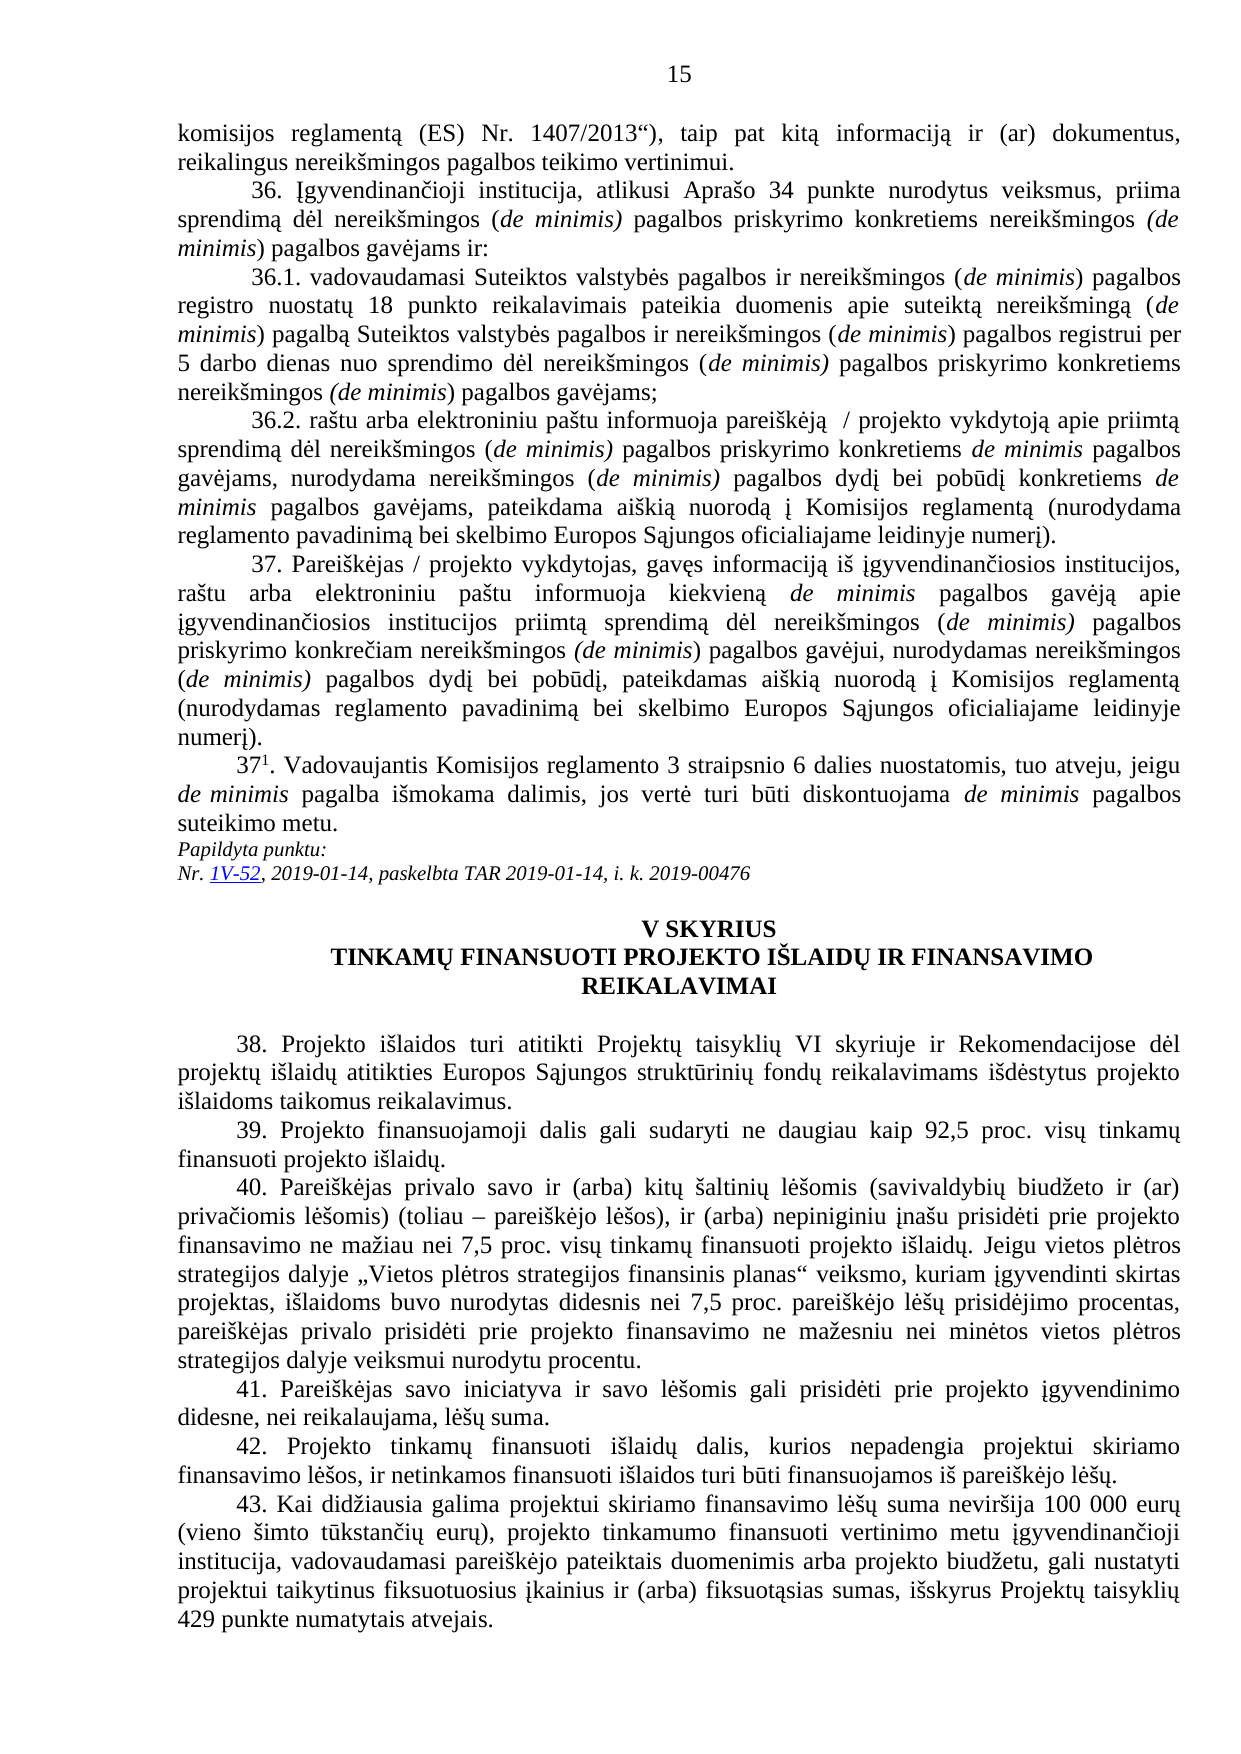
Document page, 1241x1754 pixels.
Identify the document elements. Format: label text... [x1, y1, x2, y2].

text V SKYRIUS [177, 914, 1181, 942]
text Papildyta punktu: [177, 837, 1181, 861]
text 36.1. vadovaudamasi Suteiktos valstybės pagalbos ir nereikšmingos (de minimis) pagalbos registro nuostatų 18 punkto reikalavimais pateikia duomenis apie suteiktą nereikšmingą (de minimis) pagalbą Suteiktos valstybės pagalbos ir nereikšmingos (de minimis) pagalbos registrui per 5 darbo dienas nuo sprendimo dėl nereikšmingos (de minimis) pagalbos priskyrimo konkretiems nereikšmingos (de minimis) pagalbos gavėjams; [177, 262, 1181, 406]
text 41. Pareiškėjas savo iniciatyva ir savo lėšomis gali prisidėti prie projekto įgyvendinimo didesne, nei reikalaujama, lėšų suma. [177, 1374, 1181, 1431]
text 39. Projekto finansuojamoji dalis gali sudaryti ne daugiau kaip 92,5 proc. visų tinkamų finansuoti projekto išlaidų. [177, 1115, 1181, 1172]
text 36.2. raštu arba elektroniniu paštu informuoja pareiškėją / projekto vykdytoją apie priimtą sprendimą dėl nereikšmingos (de minimis) pagalbos priskyrimo konkretiems de minimis pagalbos gavėjams, nurodydama nereikšmingos (de minimis) pagalbos dydį bei pobūdį konkretiems de minimis pagalbos gavėjams, pateikdama aiškią nuorodą į Komisijos reglamentą (nurodydama reglamento pavadinimą bei skelbimo Europos Sąjungos oficialiajame leidinyje numerį). [177, 406, 1181, 549]
text 37. Pareiškėjas / projekto vykdytojas, gavęs informaciją iš įgyvendinančiosios institucijos, raštu arba elektroniniu paštu informuoja kiekvieną de minimis pagalbos gavėją apie įgyvendinančiosios institucijos priimtą sprendimą dėl nereikšmingos (de minimis) pagalbos priskyrimo konkrečiam nereikšmingos (de minimis) pagalbos gavėjui, nurodydamas nereikšmingos (de minimis) pagalbos dydį bei pobūdį, pateikdamas aiškią nuorodą į Komisijos reglamentą (nurodydamas reglamento pavadinimą bei skelbimo Europos Sąjungos oficialiajame leidinyje numerį). [177, 549, 1181, 751]
text 36. Įgyvendinančioji institucija, atlikusi Aprašo 34 punkte nurodytus veiksmus, priima sprendimą dėl nereikšmingos (de minimis) pagalbos priskyrimo konkretiems nereikšmingos (de minimis) pagalbos gavėjams ir: [177, 176, 1181, 262]
text 40. Pareiškėjas privalo savo ir (arba) kitų šaltinių lėšomis (savivaldybių biudžeto ir (ar) privačiomis lėšomis) (toliau – pareiškėjo lėšos), ir (arba) nepiniginiu įnašu prisidėti prie projekto finansavimo ne mažiau nei 7,5 proc. visų tinkamų finansuoti projekto išlaidų. Jeigu vietos plėtros strategijos dalyje „Vietos plėtros strategijos finansinis planas“ veiksmo, kuriam įgyvendinti skirtas projektas, išlaidoms buvo nurodytas didesnis nei 7,5 proc. pareiškėjo lėšų prisidėjimo procentas, pareiškėjas privalo prisidėti prie projekto finansavimo ne mažesniu nei minėtos vietos plėtros strategijos dalyje veiksmui nurodytu procentu. [177, 1172, 1181, 1374]
text TINKAMŲ FINANSUOTI PROJEKTO IŠLAIDŲ IR FINANSAVIMO REIKALAVIMAI [177, 942, 1181, 1000]
text Nr. 1V-52, 2019-01-14, paskelbta TAR 2019-01-14, i. k. 2019-00476 [177, 861, 1181, 885]
text 38. Projekto išlaidos turi atitikti Projektų taisyklių VI skyriuje ir Rekomendacijose dėl projektų išlaidų atitikties Europos Sąjungos struktūrinių fondų reikalavimams išdėstytus projekto išlaidoms taikomus reikalavimus. [177, 1029, 1181, 1115]
text 371. Vadovaujantis Komisijos reglamento 3 straipsnio 6 dalies nuostatomis, tuo atveju, jeigu de minimis pagalba išmokama dalimis, jos vertė turi būti diskontuojama de minimis pagalbos suteikimo metu. [177, 751, 1181, 837]
text 43. Kai didžiausia galima projektui skiriamo finansavimo lėšų suma neviršija 100 000 eurų (vieno šimto tūkstančių eurų), projekto tinkamumo finansuoti vertinimo metu įgyvendinančioji institucija, vadovaudamasi pareiškėjo pateiktais duomenimis arba projekto biudžetu, gali nustatyti projektui taikytinus fiksuotuosius įkainius ir (arba) fiksuotąsias sumas, išskyrus Projektų taisyklių 429 punkte numatytais atvejais. [177, 1489, 1181, 1632]
text 42. Projekto tinkamų finansuoti išlaidų dalis, kurios nepadengia projektui skiriamo finansavimo lėšos, ir netinkamos finansuoti išlaidos turi būti finansuojamos iš pareiškėjo lėšų. [177, 1431, 1181, 1489]
text komisijos reglamentą (ES) Nr. 1407/2013“), taip pat kitą informaciją ir (ar) dokumentus, reikalingus nereikšmingos pagalbos teikimo vertinimui. [177, 118, 1181, 176]
